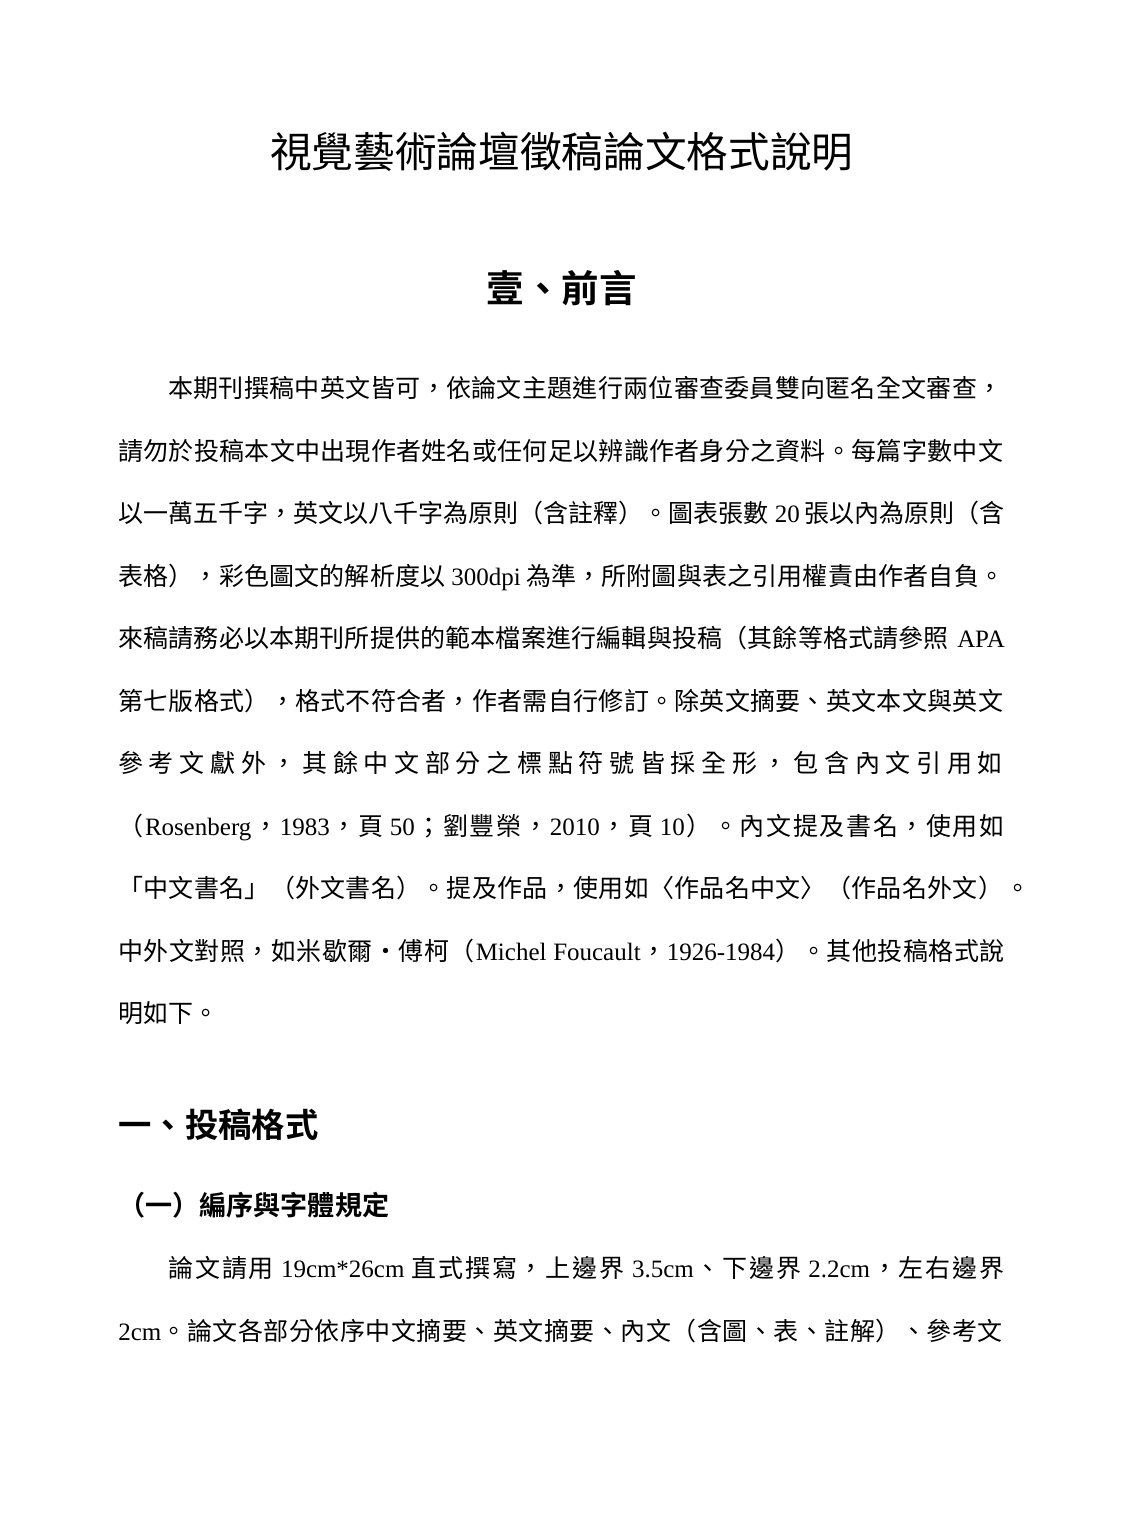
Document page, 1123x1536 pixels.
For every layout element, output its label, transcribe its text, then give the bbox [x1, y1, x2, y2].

text 視覺藝術論壇徵稿論文格式說明 [118, 107, 1005, 170]
text 論文請用19cm*26cm直式撰寫，上邊界3.5cm、下邊界2.2cm，左右邊界2cm。論文各部分依序中文摘要、英文摘要、內文（含圖、表、註解）、參考文 [118, 1225, 1005, 1350]
text （一）編序與字體規定 [118, 1162, 1005, 1225]
text 一、投稿格式 [118, 1081, 1005, 1144]
text 壹、前言 [118, 245, 1005, 307]
text 本期刊撰稿中英文皆可，依論文主題進行兩位審查委員雙向匿名全文審查，請勿於投稿本文中出現作者姓名或任何足以辨識作者身分之資料。每篇字數中文以一萬五千字，英文以八千字為原則（含註釋）。圖表張數20張以內為原則（含表格），彩色圖文的解析度以300dpi為準，所附圖與表之引用權責由作者自負。來稿請務必以本期刊所提供的範本檔案進行編輯與投稿（其餘等格式請參照APA第七版格式），格式不符合者，作者需自行修訂。除英文摘要、英文本文與英文參考文獻外，其餘中文部分之標點符號皆採全形，包含內文引用如（Rosenberg，1983，頁50；劉豐榮，2010，頁10）。內文提及書名，使用如「中文書名」（外文書名）。提及作品，使用如〈作品名中文〉（作品名外文）。中外文對照，如米歇爾・傅柯（Michel Foucault，1926-1984）。其他投稿格式說明如下。 [118, 345, 1005, 1032]
